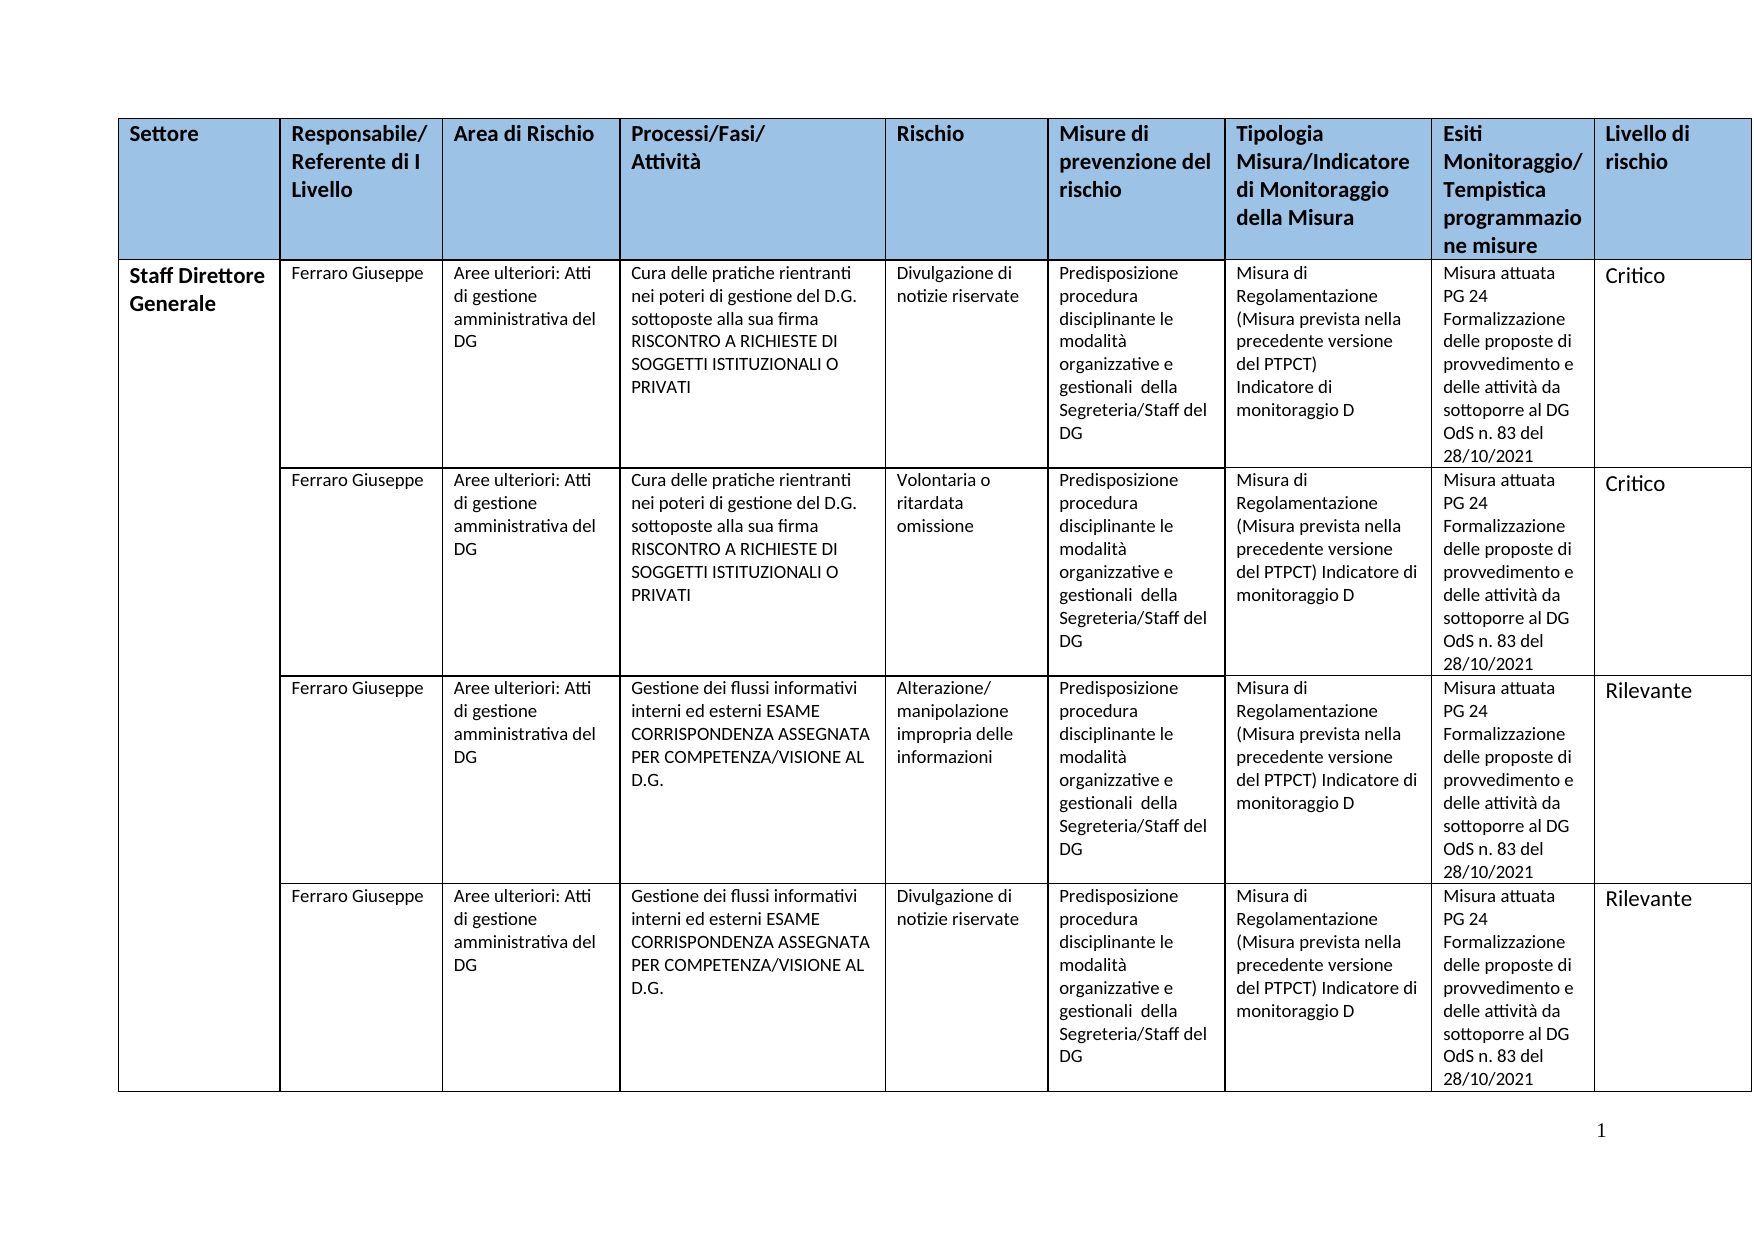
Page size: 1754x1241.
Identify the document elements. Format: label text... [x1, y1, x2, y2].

table_header Area di Rischio [443, 119, 619, 259]
table_header Rischio [886, 119, 1047, 259]
table_header Livello di rischio [1595, 119, 1751, 259]
table_cell Misura attuata PG 24 Formalizzazione delle proposte di provvedimento e delle attività da sottoporre al DG OdS n. 83 del 28/10/2021 [1432, 260, 1594, 467]
table_cell Staff Direttore Generale [119, 260, 279, 1091]
table_cell Misura di Regolamentazione (Misura prevista nella precedente versione del PTPCT) Indicatore di monitoraggio D [1226, 884, 1431, 1091]
table_header Esiti Monitoraggio/Tempistica programmazione misure [1432, 119, 1594, 259]
table_cell Predisposizione procedura disciplinante le modalità organizzative e gestionali della Segreteria/Staff del DG [1049, 677, 1224, 883]
table_header Responsabile/ Referente di I Livello [281, 119, 442, 259]
table_header Misure di prevenzione del rischio [1049, 119, 1224, 259]
table_cell Alterazione/manipolazione impropria delle informazioni [886, 677, 1047, 883]
table_cell Rilevante [1595, 676, 1751, 883]
table_cell Aree ulteriori: Atti di gestione amministrativa del DG [443, 469, 619, 675]
table_header Tipologia Misura/Indicatore di Monitoraggio della Misura [1226, 119, 1431, 259]
table_cell Gestione dei flussi informativi interni ed esterni ESAME CORRISPONDENZA ASSEGNATA PER COMPETENZA/VISIONE AL D.G. [621, 884, 885, 1091]
table_cell Aree ulteriori: Atti di gestione amministrativa del DG [443, 677, 619, 883]
table_cell Misura attuata PG 24 Formalizzazione delle proposte di provvedimento e delle attività da sottoporre al DG OdS n. 83 del 28/10/2021 [1432, 676, 1594, 883]
table_cell Critico [1595, 468, 1751, 675]
table_header Processi/Fasi/ Attività [621, 119, 885, 259]
table_cell Critico [1595, 260, 1751, 467]
table_cell Ferraro Giuseppe [281, 884, 442, 1091]
table_cell Cura delle pratiche rientranti nei poteri di gestione del D.G. sottoposte alla sua firma RISCONTRO A RICHIESTE DI SOGGETTI ISTITUZIONALI O PRIVATI [621, 261, 885, 467]
table_cell Misura attuata PG 24 Formalizzazione delle proposte di provvedimento e delle attività da sottoporre al DG OdS n. 83 del 28/10/2021 [1432, 468, 1594, 675]
table_cell Predisposizione procedura disciplinante le modalità organizzative e gestionali della Segreteria/Staff del DG [1049, 469, 1224, 675]
table_cell Predisposizione procedura disciplinante le modalità organizzative e gestionali della Segreteria/Staff del DG [1049, 261, 1224, 467]
table_cell Divulgazione di notizie riservate [886, 884, 1047, 1091]
table_cell Predisposizione procedura disciplinante le modalità organizzative e gestionali della Segreteria/Staff del DG [1049, 884, 1224, 1091]
table_cell Aree ulteriori: Atti di gestione amministrativa del DG [443, 884, 619, 1091]
table_cell Ferraro Giuseppe [281, 469, 442, 675]
table_cell Volontaria o ritardata omissione [886, 469, 1047, 675]
table_cell Misura di Regolamentazione (Misura prevista nella precedente versione del PTPCT) Indicatore di monitoraggio D [1226, 260, 1431, 467]
table_cell Ferraro Giuseppe [281, 261, 442, 467]
table_cell Misura attuata PG 24 Formalizzazione delle proposte di provvedimento e delle attività da sottoporre al DG OdS n. 83 del 28/10/2021 [1432, 884, 1594, 1091]
table_cell Misura di Regolamentazione (Misura prevista nella precedente versione del PTPCT) Indicatore di monitoraggio D [1226, 468, 1431, 675]
table_cell Aree ulteriori: Atti di gestione amministrativa del DG [443, 261, 619, 467]
table_header Settore [119, 119, 279, 259]
table_cell Gestione dei flussi informativi interni ed esterni ESAME CORRISPONDENZA ASSEGNATA PER COMPETENZA/VISIONE AL D.G. [621, 677, 885, 883]
table_cell Cura delle pratiche rientranti nei poteri di gestione del D.G. sottoposte alla sua firma RISCONTRO A RICHIESTE DI SOGGETTI ISTITUZIONALI O PRIVATI [621, 469, 885, 675]
table_cell Ferraro Giuseppe [281, 677, 442, 883]
table_cell Divulgazione di notizie riservate [886, 261, 1047, 467]
table_cell Misura di Regolamentazione (Misura prevista nella precedente versione del PTPCT) Indicatore di monitoraggio D [1226, 676, 1431, 883]
table_cell Rilevante [1595, 884, 1751, 1091]
